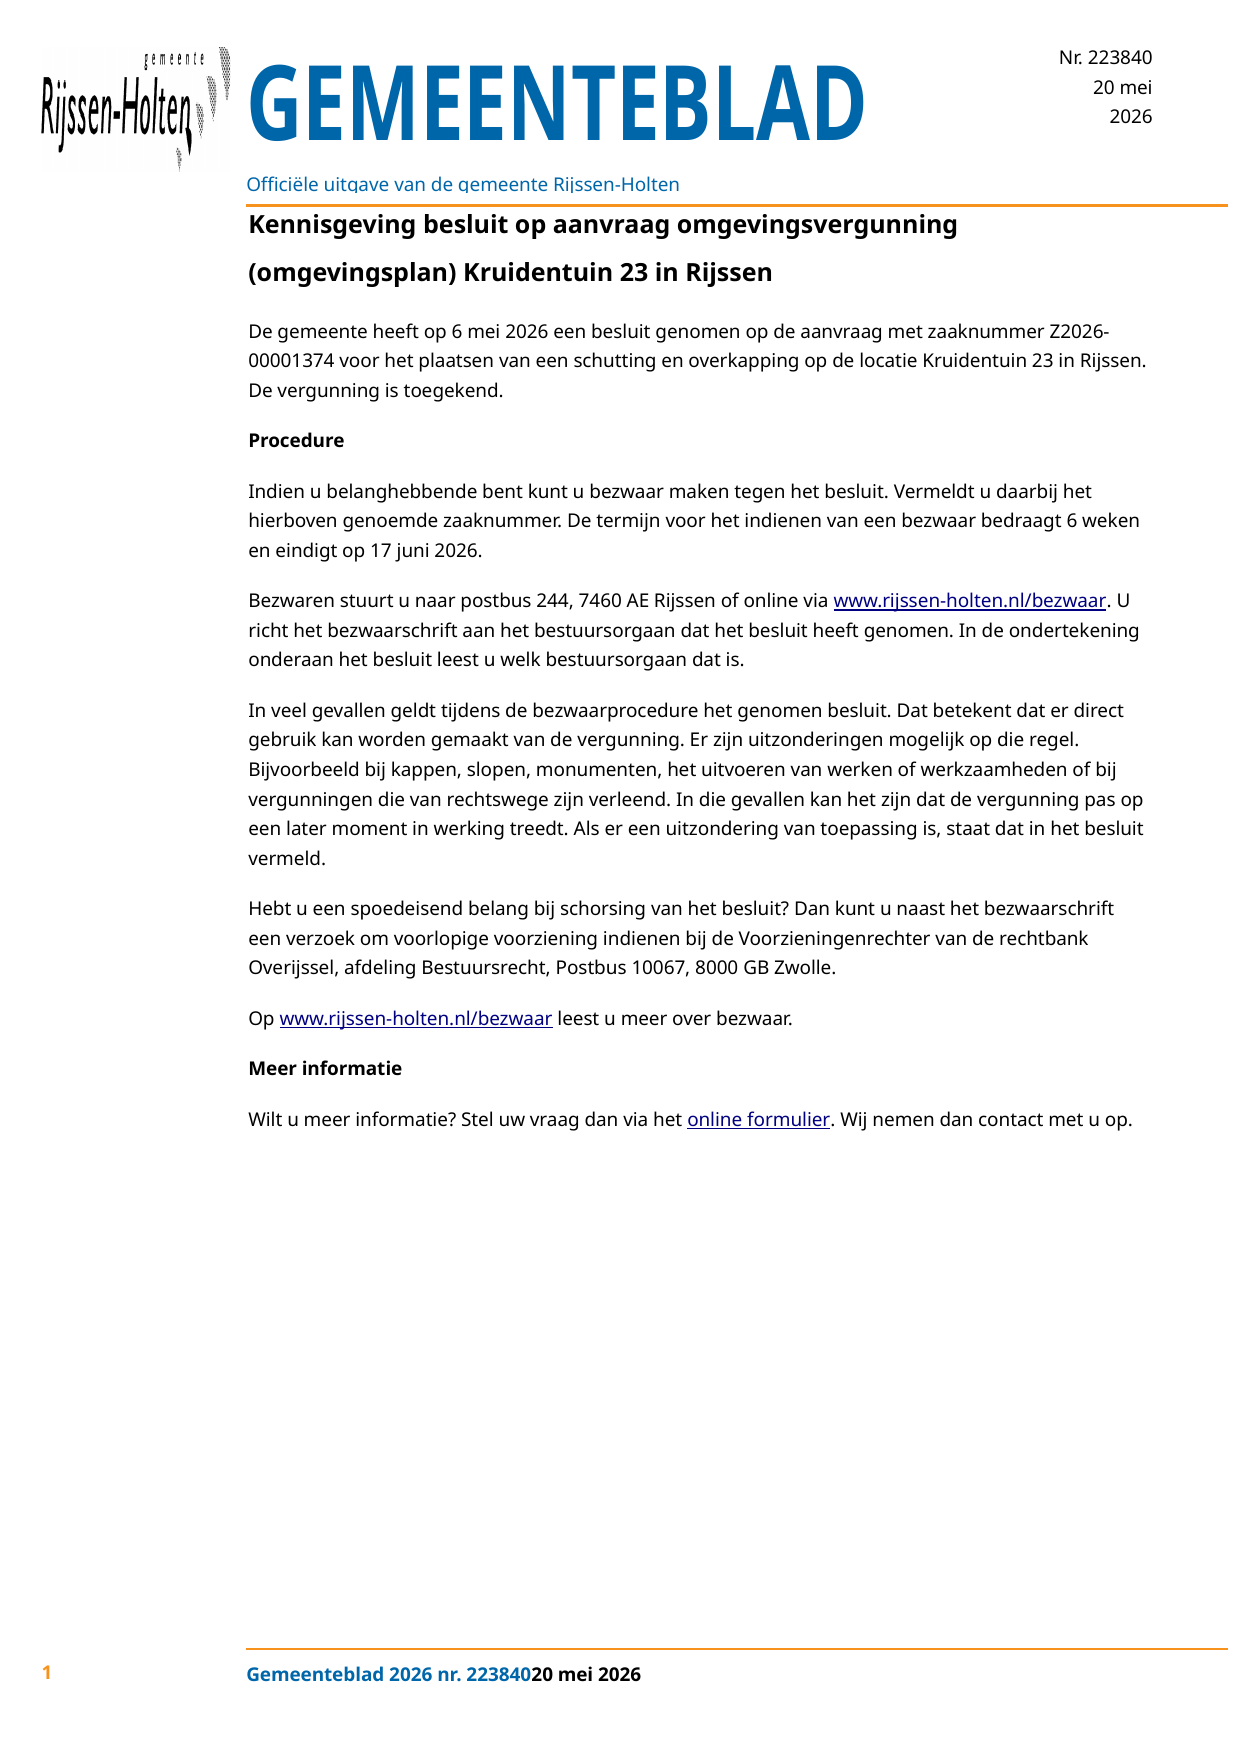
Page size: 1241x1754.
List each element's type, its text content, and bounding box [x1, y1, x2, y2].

text Indien u belanghebbende bent kunt u bezwaar maken tegen het besluit. Vermeldt u daarbij het hierboven genoemde zaaknummer. De termijn voor het indienen van een bezwaar bedraagt 6 weken en eindigt op 17 juni 2026. [248, 478, 1152, 563]
picture [41, 47, 231, 172]
text In veel gevallen geldt tijdens de bezwaarprocedure het genomen besluit. Dat betekent dat er direct gebruik kan worden gemaakt van de vergunning. Er zijn uitzonderingen mogelijk op die regel. Bijvoorbeeld bij kappen, slopen, monumenten, het uitvoeren van werken of werkzaamheden of bij vergunningen die van rechtswege zijn verleend. In die gevallen kan het zijn dat de vergunning pas op een later moment in werking treedt. Als er een uitzondering van toepassing is, staat dat in het besluit vermeld. [248, 697, 1152, 871]
text Meer informatie [248, 1055, 1152, 1081]
text Op www.rijssen-holten.nl/bezwaar leest u meer over bezwaar. [248, 1005, 1152, 1031]
text Kennisgeving besluit op aanvraag omgevingsvergunning (omgevingsplan) Kruidentuin 23 in Rijssen [248, 207, 1152, 288]
text Procedure [248, 427, 1152, 453]
text Hebt u een spoedeisend belang bij schorsing van het besluit? Dan kunt u naast het bezwaarschrift een verzoek om voorlopige voorziening indienen bij de Voorzieningenrechter van de rechtbank Overijssel, afdeling Bestuursrecht, Postbus 10067, 8000 GB Zwolle. [248, 895, 1152, 980]
text De gemeente heeft op 6 mei 2026 een besluit genomen op de aanvraag met zaaknummer Z2026-00001374 voor het plaatsen van een schutting en overkapping op de locatie Kruidentuin 23 in Rijssen. De vergunning is toegekend. [248, 318, 1152, 403]
text Wilt u meer informatie? Stel uw vraag dan via het online formulier. Wij nemen dan contact met u op. [248, 1106, 1152, 1132]
text Bezwaren stuurt u naar postbus 244, 7460 AE Rijssen of online via www.rijssen-holten.nl/bezwaar. U richt het bezwaarschrift aan het bestuursorgaan dat het besluit heeft genomen. In de ondertekening onderaan het besluit leest u welk bestuursorgaan dat is. [248, 587, 1152, 672]
